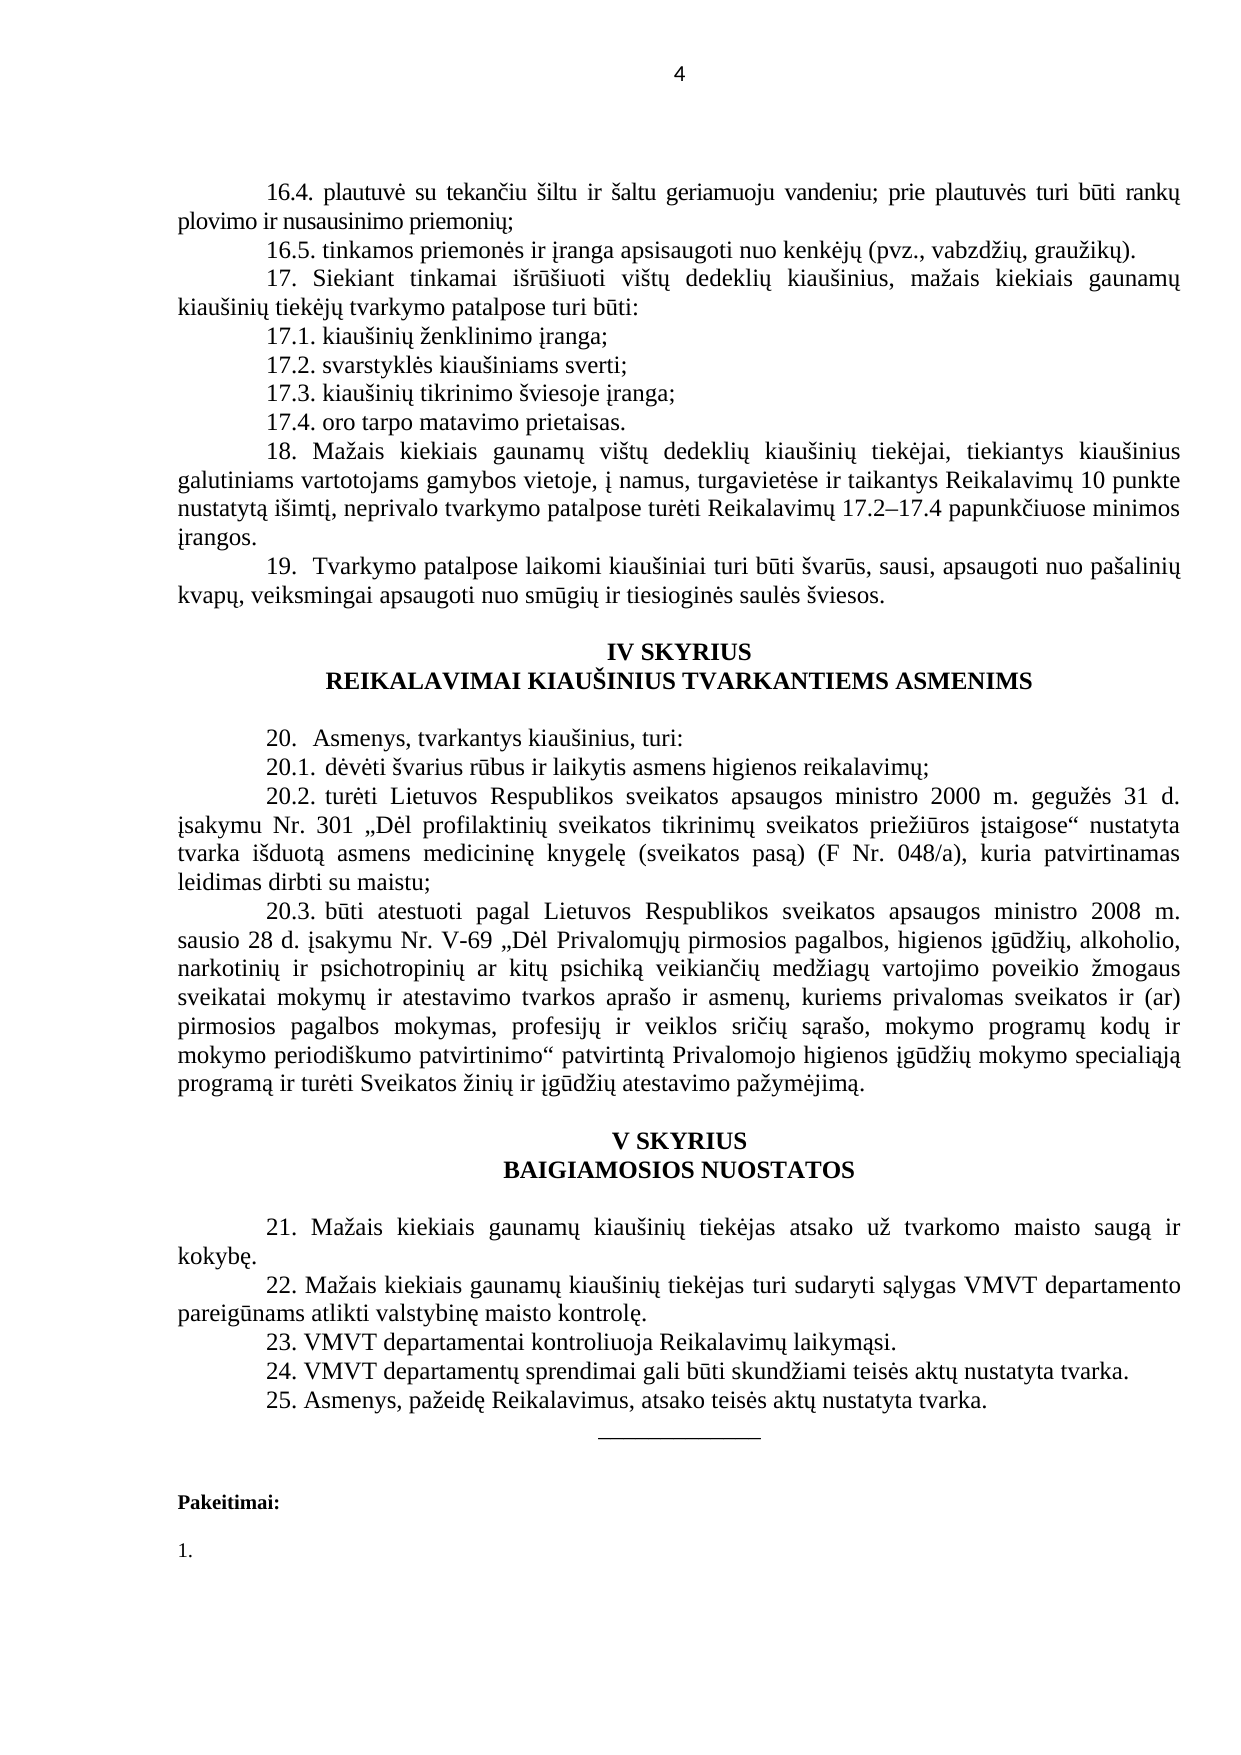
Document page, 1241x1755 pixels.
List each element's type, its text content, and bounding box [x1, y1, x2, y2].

text 22. Mažais kiekiais gaunamų kiaušinių tiekėjas turi sudaryti sąlygas VMVT departamento pareigūnams atlikti valstybinę maisto kontrolę. [177, 1270, 1181, 1327]
text _____________ [177, 1413, 1181, 1442]
text 25. Asmenys, pažeidę Reikalavimus, atsako teisės aktų nustatyta tvarka. [177, 1385, 1181, 1413]
text 17. Siekiant tinkamai išrūšiuoti vištų dedeklių kiaušinius, mažais kiekiais gaunamų kiaušinių tiekėjų tvarkymo patalpose turi būti: [177, 263, 1181, 321]
text Pakeitimai: [177, 1490, 1181, 1514]
text 20.2. turėti Lietuvos Respublikos sveikatos apsaugos ministro 2000 m. gegužės 31 d. įsakymu Nr. 301 „Dėl profilaktinių sveikatos tikrinimų sveikatos priežiūros įstaigose“ nustatyta tvarka išduotą asmens medicininę knygelę (sveikatos pasą) (F Nr. 048/a), kuria patvirtinamas leidimas dirbti su maistu; [177, 781, 1181, 896]
text REIKALAVIMAI KIAUŠINIUS TVARKANTIEMS ASMENIMS [177, 666, 1181, 695]
text 16.4. plautuvė su tekančiu šiltu ir šaltu geriamuoju vandeniu; prie plautuvės turi būti rankų plovimo ir nusausinimo priemonių; [177, 177, 1181, 235]
text 1. [177, 1538, 1181, 1562]
text BAIGIAMOSIOS NUOSTATOS [177, 1155, 1181, 1183]
text 18. Mažais kiekiais gaunamų vištų dedeklių kiaušinių tiekėjai, tiekiantys kiaušinius galutiniams vartotojams gamybos vietoje, į namus, turgavietėse ir taikantys Reikalavimų 10 punkte nustatytą išimtį, neprivalo tvarkymo patalpose turėti Reikalavimų 17.2–17.4 papunkčiuose minimos įrangos. [177, 436, 1181, 551]
text 20.1. dėvėti švarius rūbus ir laikytis asmens higienos reikalavimų; [177, 752, 1181, 781]
text 16.5. tinkamos priemonės ir įranga apsisaugoti nuo kenkėjų (pvz., vabzdžių, graužikų). [177, 235, 1181, 263]
text 17.1. kiaušinių ženklinimo įranga; [177, 321, 1181, 350]
text 23. VMVT departamentai kontroliuoja Reikalavimų laikymąsi. [177, 1327, 1181, 1356]
text 20. Asmenys, tvarkantys kiaušinius, turi: [177, 723, 1181, 752]
text 17.4. oro tarpo matavimo prietaisas. [177, 407, 1181, 436]
text 21. Mažais kiekiais gaunamų kiaušinių tiekėjas atsako už tvarkomo maisto saugą ir kokybę. [177, 1212, 1181, 1270]
text 17.3. kiaušinių tikrinimo šviesoje įranga; [177, 378, 1181, 407]
text 20.3. būti atestuoti pagal Lietuvos Respublikos sveikatos apsaugos ministro 2008 m. sausio 28 d. įsakymu Nr. V-69 „Dėl Privalomųjų pirmosios pagalbos, higienos įgūdžių, alkoholio, narkotinių ir psichotropinių ar kitų psichiką veikiančių medžiagų vartojimo poveikio žmogaus sveikatai mokymų ir atestavimo tvarkos aprašo ir asmenų, kuriems privalomas sveikatos ir (ar) pirmosios pagalbos mokymas, profesijų ir veiklos sričių sąrašo, mokymo programų kodų ir mokymo periodiškumo patvirtinimo“ patvirtintą Privalomojo higienos įgūdžių mokymo specialiąją programą ir turėti Sveikatos žinių ir įgūdžių atestavimo pažymėjimą. [177, 896, 1181, 1097]
text IV SKYRIUS [177, 637, 1181, 666]
text 17.2. svarstyklės kiaušiniams sverti; [177, 350, 1181, 378]
text 24. VMVT departamentų sprendimai gali būti skundžiami teisės aktų nustatyta tvarka. [177, 1356, 1181, 1385]
text 19. Tvarkymo patalpose laikomi kiaušiniai turi būti švarūs, sausi, apsaugoti nuo pašalinių kvapų, veiksmingai apsaugoti nuo smūgių ir tiesioginės saulės šviesos. [177, 551, 1181, 608]
text V SKYRIUS [177, 1126, 1181, 1155]
